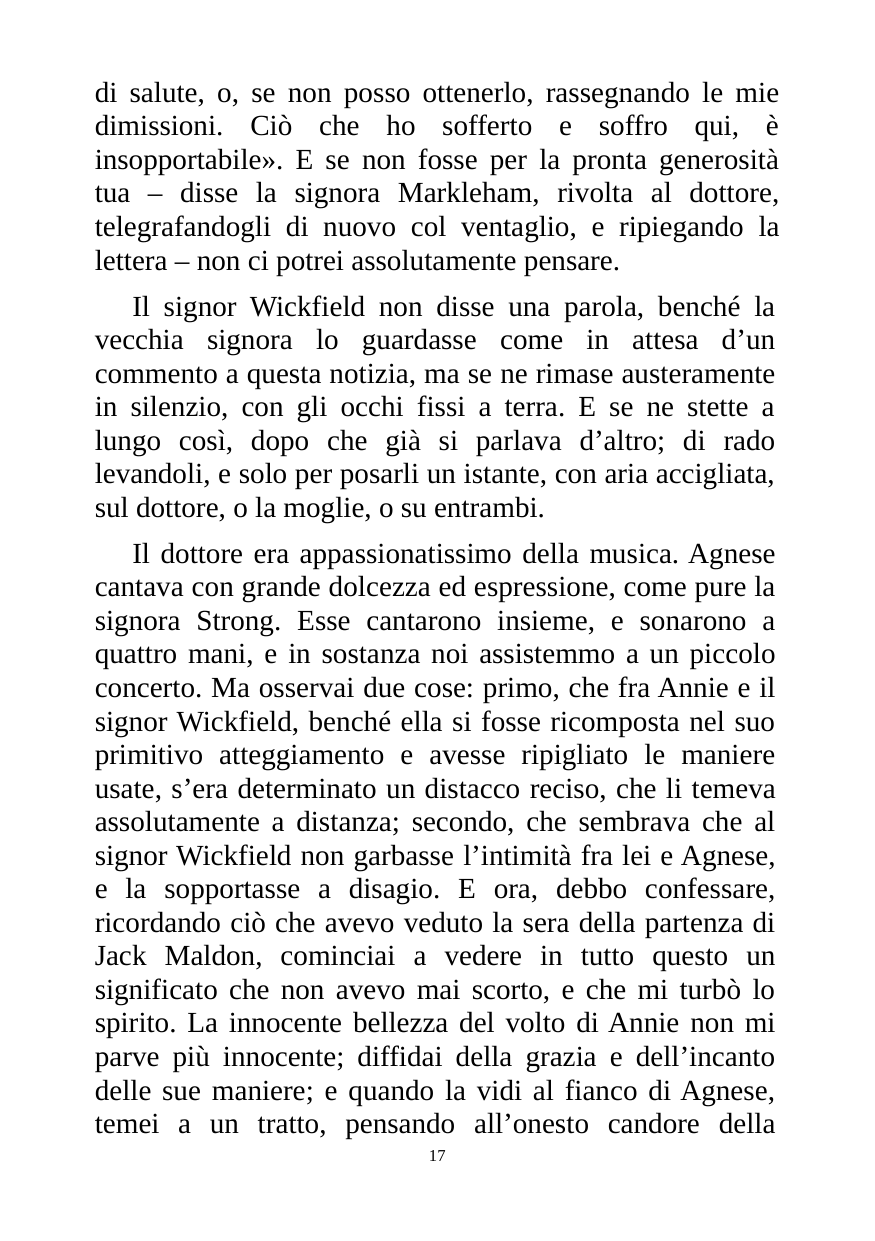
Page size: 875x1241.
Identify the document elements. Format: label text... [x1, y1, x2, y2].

text Il dottore era appassionatissimo della musica. Agnese cantava con grande dolcezza ed espressione, come pure la signora Strong. Esse cantarono insieme, e sonarono a quattro mani, e in sostanza noi assistemmo a un piccolo concerto. Ma osservai due cose: primo, che fra Annie e il signor Wickfield, benché ella si fosse ricomposta nel suo primitivo atteggiamento e avesse ripigliato le maniere usate, s’era determinato un distacco reciso, che li temeva assolutamente a distanza; secondo, che sembrava che al signor Wickfield non garbasse l’intimità fra lei e Agnese, e la sopportasse a disagio. E ora, debbo confessare, ricordando ciò che avevo veduto la sera della partenza di Jack Maldon, cominciai a vedere in tutto questo un significato che non avevo mai scorto, e che mi turbò lo spirito. La innocente bellezza del volto di Annie non mi parve più innocente; diffidai della grazia e dell’incanto delle sue maniere; e quando la vidi al fianco di Agnese, temei a un tratto, pensando all’onesto candore della [94, 536, 776, 1140]
text Il signor Wickfield non disse una parola, benché la vecchia signora lo guardasse come in attesa d’un commento a questa notizia, ma se ne rimase austeramente in silenzio, con gli occhi fissi a terra. E se ne stette a lungo così, dopo che già si parlava d’altro; di rado levandoli, e solo per posarli un istante, con aria accigliata, sul dottore, o la moglie, o su entrambi. [94, 289, 776, 523]
text di salute, o, se non posso ottenerlo, rassegnando le mie dimissioni. Ciò che ho sofferto e soffro qui, è insopportabile». E se non fosse per la pronta generosità tua – disse la signora Markleham, rivolta al dottore, telegrafandogli di nuovo col ventaglio, e ripiegando la lettera – non ci potrei assolutamente pensare. [94, 75, 779, 276]
